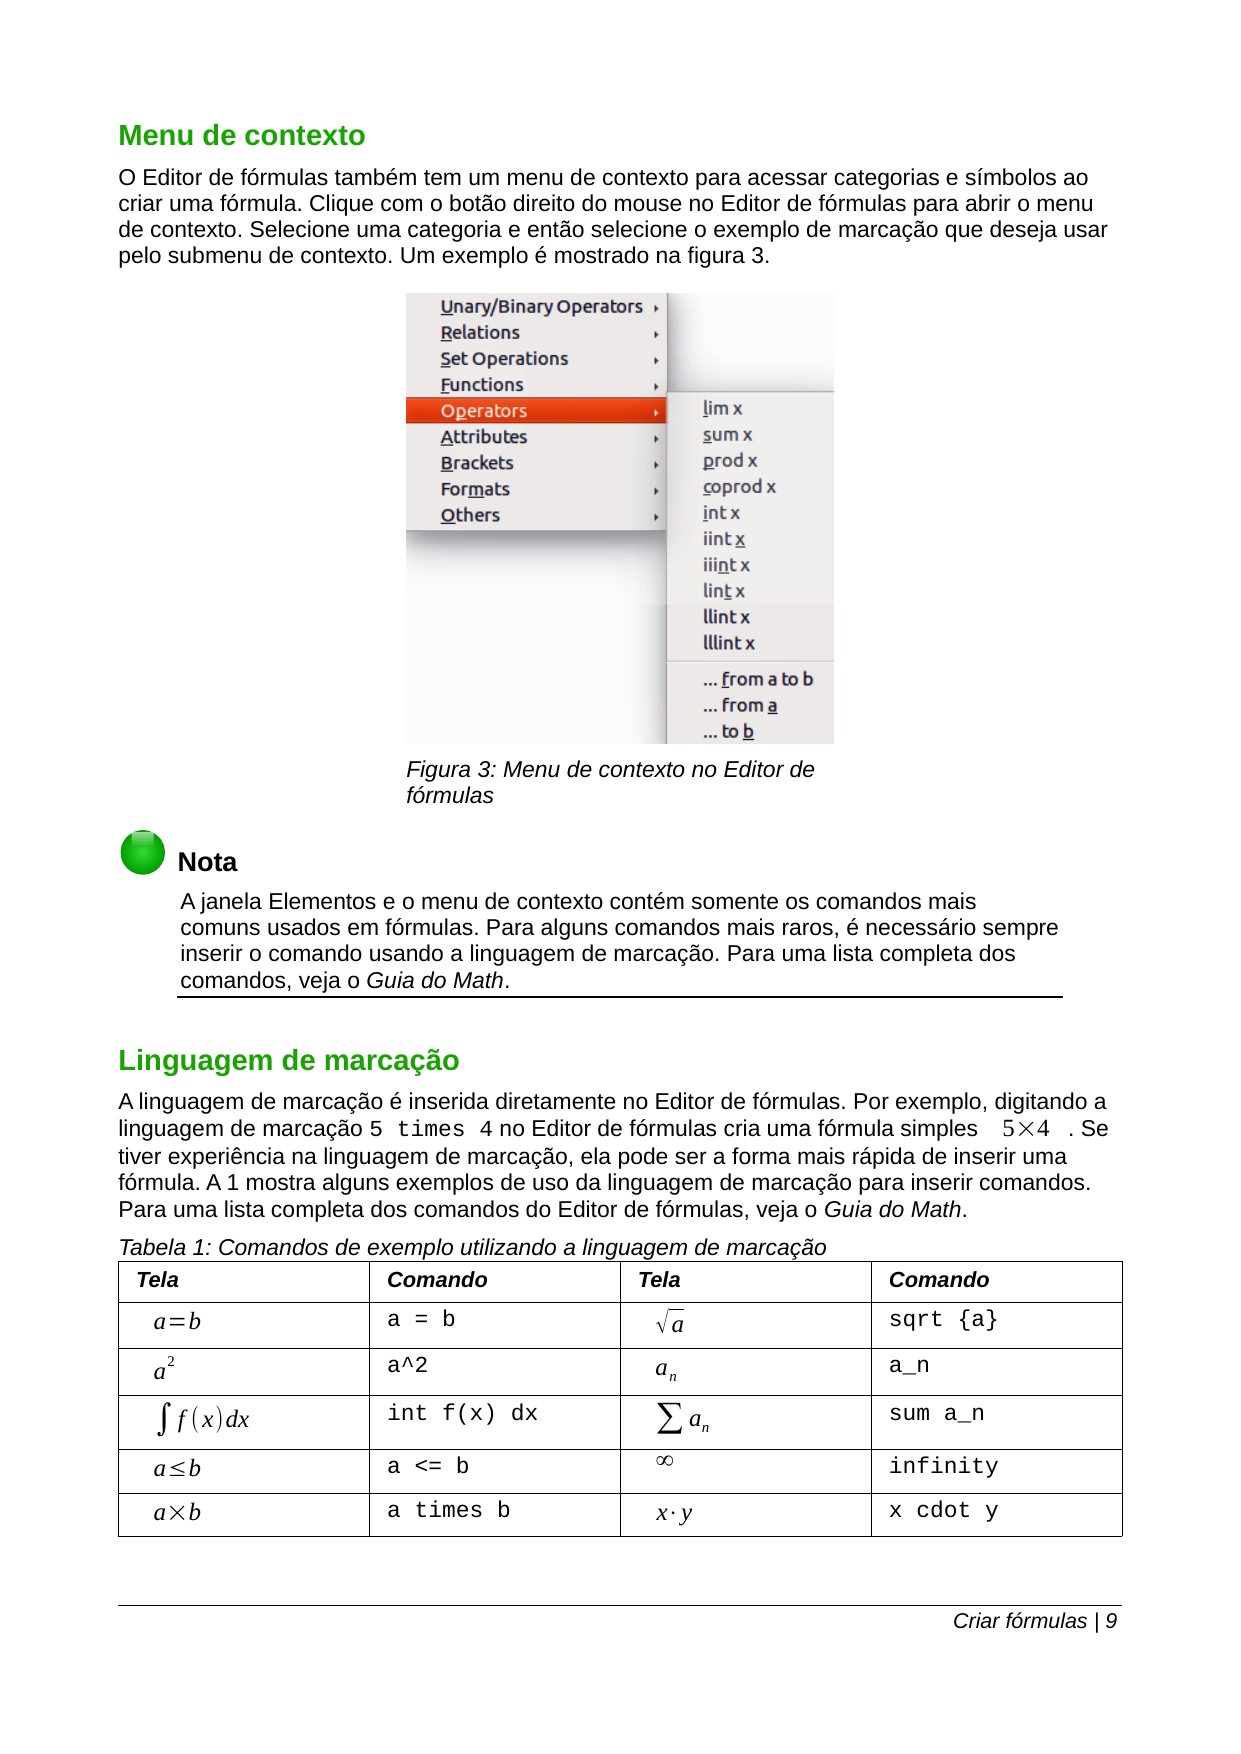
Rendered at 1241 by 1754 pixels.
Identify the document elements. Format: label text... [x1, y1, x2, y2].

table_cell [119, 1396, 369, 1449]
picture [406, 293, 835, 744]
table_cell a <= b [370, 1450, 620, 1492]
subtitle Menu de contexto [118, 118, 1122, 152]
text Tabela 1: Comandos de exemplo utilizando a linguagem de marcação [118, 1234, 1122, 1261]
table_cell x cdot y [872, 1494, 1122, 1536]
text O Editor de fórmulas também tem um menu de contexto para acessar categorias e símbolos ao criar uma fórmula. Clique com o botão direito do mouse no Editor de fórmulas para abrir o menu de contexto. Selecione uma categoria e então selecione o exemplo de marcação que deseja usar pelo submenu de contexto. Um exemplo é mostrado na figura 3. [118, 163, 1122, 269]
table_cell infinity [872, 1450, 1122, 1492]
table_cell [119, 1450, 369, 1492]
text Figura 3: Menu de contexto no Editor de fórmulas [406, 756, 834, 808]
table_cell [119, 1303, 369, 1348]
table_cell [119, 1349, 369, 1395]
table_cell a_n [872, 1349, 1122, 1395]
text A janela Elementos e o menu de contexto contém somente os comandos mais comuns usados em fórmulas. Para alguns comandos mais raros, é necessário sempre inserir o comando usando a linguagem de marcação. Para uma lista completa dos comandos, veja o Guia do Math. [177, 884, 1063, 996]
subtitle Linguagem de marcação [118, 1043, 1122, 1076]
table_header Comando [370, 1262, 620, 1302]
table_cell a times b [370, 1494, 620, 1536]
table_header Tela [621, 1262, 871, 1302]
table_cell [119, 1494, 369, 1536]
table_cell sum a_n [872, 1396, 1122, 1449]
table_cell [621, 1494, 871, 1536]
table_cell [621, 1303, 871, 1348]
table_cell a = b [370, 1303, 620, 1348]
subtitle Nota [118, 828, 1122, 877]
table_header Tela [119, 1262, 369, 1302]
table_cell [621, 1396, 871, 1449]
text A linguagem de marcação é inserida diretamente no Editor de fórmulas. Por exemplo, digitando a linguagem de marcação 5 times 4 no Editor de fórmulas cria uma fórmula simples . Se tiver experiência na linguagem de marcação, ela pode ser a forma mais rápida de inserir uma fórmula. A Tabela 1 mostra alguns exemplos de uso da linguagem de marcação para inserir comandos. Para uma lista completa dos comandos do Editor de fórmulas, veja o Guia do Math. [118, 1088, 1122, 1222]
table_cell a^2 [370, 1349, 620, 1395]
table_cell [621, 1349, 871, 1395]
table_cell int f(x) dx [370, 1396, 620, 1449]
table_cell [621, 1450, 871, 1492]
table_header Comando [872, 1262, 1122, 1302]
table_cell sqrt {a} [872, 1303, 1122, 1348]
